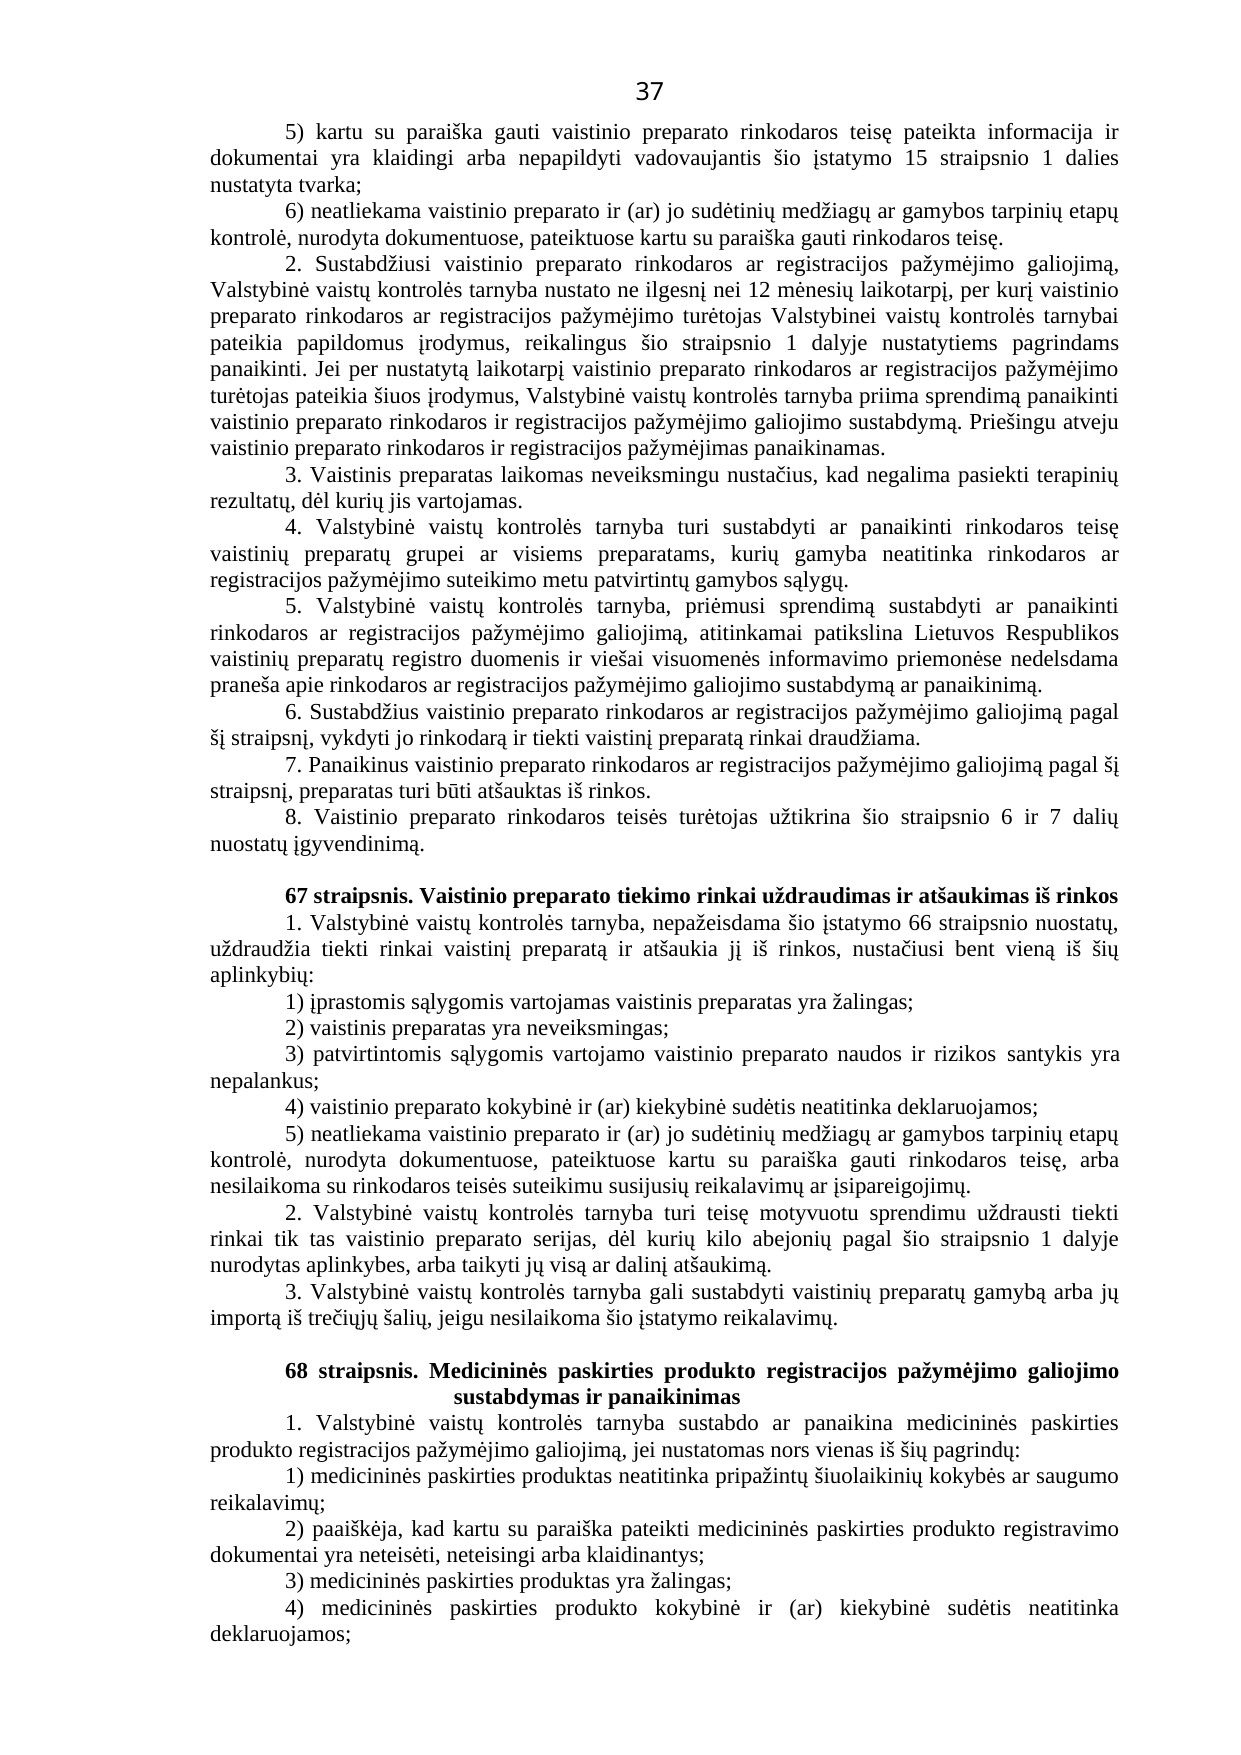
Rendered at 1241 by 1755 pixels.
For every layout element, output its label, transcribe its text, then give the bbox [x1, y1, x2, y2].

text 5. Valstybinė vaistų kontrolės tarnyba, priėmusi sprendimą sustabdyti ar panaikinti rinkodaros ar registracijos pažymėjimo galiojimą, atitinkamai patikslina Lietuvos Respublikos vaistinių preparatų registro duomenis ir viešai visuomenės informavimo priemonėse nedelsdama praneša apie rinkodaros ar registracijos pažymėjimo galiojimo sustabdymą ar panaikinimą. [210, 592, 1120, 698]
text 2) vaistinis preparatas yra neveiksmingas; [210, 1014, 1120, 1041]
text 1. Valstybinė vaistų kontrolės tarnyba sustabdo ar panaikina medicininės paskirties produkto registracijos pažymėjimo galiojimą, jei nustatomas nors vienas iš šių pagrindų: [210, 1409, 1120, 1462]
text 4. Valstybinė vaistų kontrolės tarnyba turi sustabdyti ar panaikinti rinkodaros teisę vaistinių preparatų grupei ar visiems preparatams, kurių gamyba neatitinka rinkodaros ar registracijos pažymėjimo suteikimo metu patvirtintų gamybos sąlygų. [210, 513, 1120, 592]
text 2. Sustabdžiusi vaistinio preparato rinkodaros ar registracijos pažymėjimo galiojimą, Valstybinė vaistų kontrolės tarnyba nustato ne ilgesnį nei 12 mėnesių laikotarpį, per kurį vaistinio preparato rinkodaros ar registracijos pažymėjimo turėtojas Valstybinei vaistų kontrolės tarnybai pateikia papildomus įrodymus, reikalingus šio straipsnio 1 dalyje nustatytiems pagrindams panaikinti. Jei per nustatytą laikotarpį vaistinio preparato rinkodaros ar registracijos pažymėjimo turėtojas pateikia šiuos įrodymus, Valstybinė vaistų kontrolės tarnyba priima sprendimą panaikinti vaistinio preparato rinkodaros ir registracijos pažymėjimo galiojimo sustabdymą. Priešingu atveju vaistinio preparato rinkodaros ir registracijos pažymėjimas panaikinamas. [210, 250, 1120, 461]
text 68 straipsnis. Medicininės paskirties produkto registracijos pažymėjimo galiojimo sustabdymas ir panaikinimas [285, 1357, 1120, 1409]
text 4) medicininės paskirties produkto kokybinė ir (ar) kiekybinė sudėtis neatitinka deklaruojamos; [210, 1594, 1120, 1647]
text 3) medicininės paskirties produktas yra žalingas; [210, 1568, 1120, 1594]
text 4) vaistinio preparato kokybinė ir (ar) kiekybinė sudėtis neatitinka deklaruojamos; [210, 1093, 1120, 1119]
text 3) patvirtintomis sąlygomis vartojamo vaistinio preparato naudos ir rizikos santykis yra nepalankus; [210, 1041, 1120, 1093]
text 3. Valstybinė vaistų kontrolės tarnyba gali sustabdyti vaistinių preparatų gamybą arba jų importą iš trečiųjų šalių, jeigu nesilaikoma šio įstatymo reikalavimų. [210, 1278, 1120, 1330]
text 6) neatliekama vaistinio preparato ir (ar) jo sudėtinių medžiagų ar gamybos tarpinių etapų kontrolė, nurodyta dokumentuose, pateiktuose kartu su paraiška gauti rinkodaros teisę. [210, 197, 1120, 250]
text 1. Valstybinė vaistų kontrolės tarnyba, nepažeisdama šio įstatymo 66 straipsnio nuostatų, uždraudžia tiekti rinkai vaistinį preparatą ir atšaukia jį iš rinkos, nustačiusi bent vieną iš šių aplinkybių: [210, 909, 1120, 988]
text 1) įprastomis sąlygomis vartojamas vaistinis preparatas yra žalingas; [210, 988, 1120, 1014]
text 2) paaiškėja, kad kartu su paraiška pateikti medicininės paskirties produkto registravimo dokumentai yra neteisėti, neteisingi arba klaidinantys; [210, 1515, 1120, 1568]
text 67 straipsnis. Vaistinio preparato tiekimo rinkai uždraudimas ir atšaukimas iš rinkos [285, 882, 1120, 909]
text 2. Valstybinė vaistų kontrolės tarnyba turi teisę motyvuotu sprendimu uždrausti tiekti rinkai tik tas vaistinio preparato serijas, dėl kurių kilo abejonių pagal šio straipsnio 1 dalyje nurodytas aplinkybes, arba taikyti jų visą ar dalinį atšaukimą. [210, 1199, 1120, 1278]
text 5) neatliekama vaistinio preparato ir (ar) jo sudėtinių medžiagų ar gamybos tarpinių etapų kontrolė, nurodyta dokumentuose, pateiktuose kartu su paraiška gauti rinkodaros teisę, arba nesilaikoma su rinkodaros teisės suteikimu susijusių reikalavimų ar įsipareigojimų. [210, 1119, 1120, 1199]
text 5) kartu su paraiška gauti vaistinio preparato rinkodaros teisę pateikta informacija ir dokumentai yra klaidingi arba nepapildyti vadovaujantis šio įstatymo 15 straipsnio 1 dalies nustatyta tvarka; [210, 118, 1120, 197]
text 8. Vaistinio preparato rinkodaros teisės turėtojas užtikrina šio straipsnio 6 ir 7 dalių nuostatų įgyvendinimą. [210, 803, 1120, 856]
text 7. Panaikinus vaistinio preparato rinkodaros ar registracijos pažymėjimo galiojimą pagal šį straipsnį, preparatas turi būti atšauktas iš rinkos. [210, 751, 1120, 803]
text 3. Vaistinis preparatas laikomas neveiksmingu nustačius, kad negalima pasiekti terapinių rezultatų, dėl kurių jis vartojamas. [210, 461, 1120, 513]
text 1) medicininės paskirties produktas neatitinka pripažintų šiuolaikinių kokybės ar saugumo reikalavimų; [210, 1462, 1120, 1515]
text 6. Sustabdžius vaistinio preparato rinkodaros ar registracijos pažymėjimo galiojimą pagal šį straipsnį, vykdyti jo rinkodarą ir tiekti vaistinį preparatą rinkai draudžiama. [210, 698, 1120, 751]
